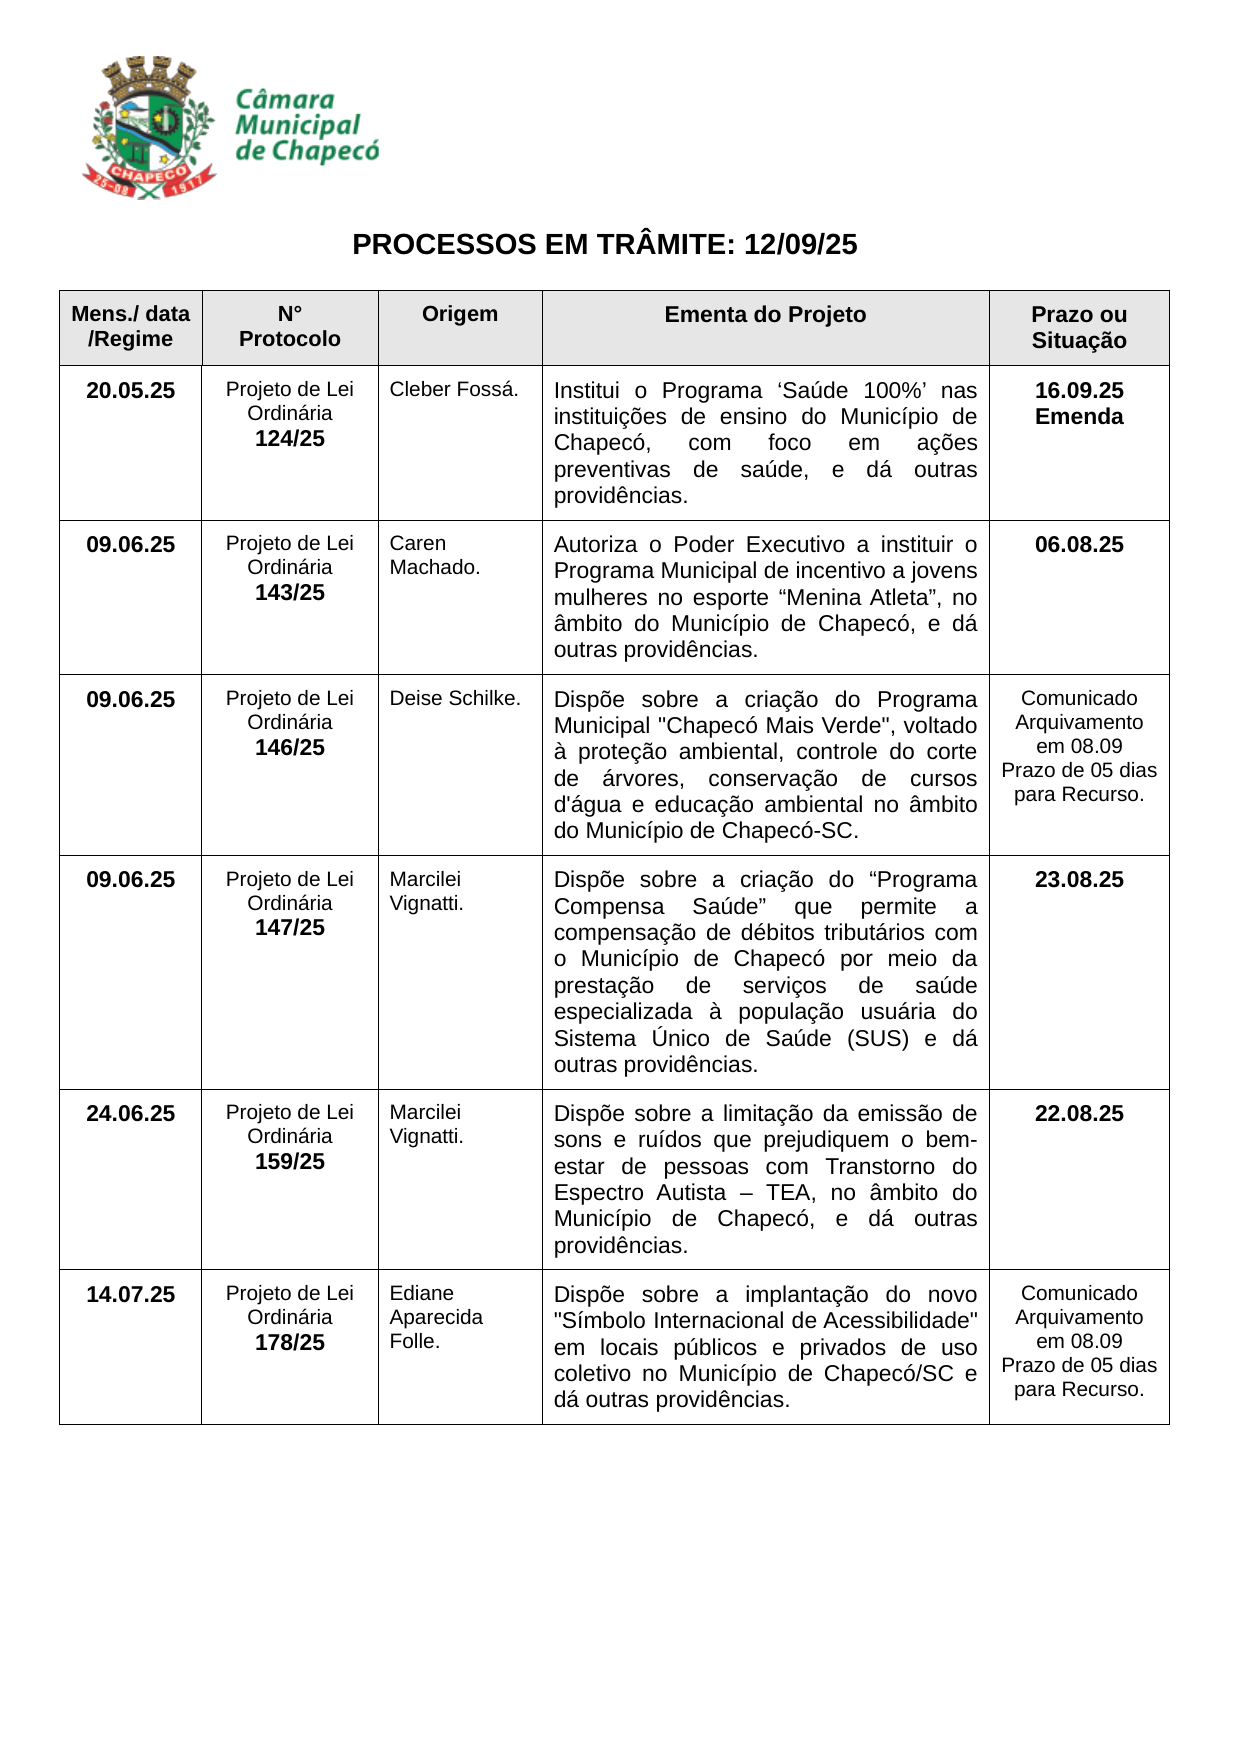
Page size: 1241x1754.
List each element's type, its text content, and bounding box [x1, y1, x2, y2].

table_cell 22.08.25 [990, 1090, 1169, 1269]
table_cell Deise Schilke. [379, 675, 542, 855]
table_cell Marcilei Vignatti. [379, 856, 542, 1088]
table_cell 06.08.25 [990, 521, 1169, 674]
table_cell Projeto de Lei Ordinária 159/25 [202, 1090, 378, 1269]
subtitle PROCESSOS EM TRÂMITE: 12/09/25 [65, 227, 1145, 261]
table_cell Dispõe sobre a criação do “Programa Compensa Saúde” que permite a compensação de débitos tributários com o Município de Chapecó por meio da prestação de serviços de saúde especializada à população usuária do Sistema Único de Saúde (SUS) e dá outras providências. [543, 856, 989, 1088]
table_header N° Protocolo [203, 291, 378, 365]
table_cell Projeto de Lei Ordinária 143/25 [202, 521, 378, 674]
table_cell Cleber Fossá. [379, 366, 542, 519]
table_cell Ediane Aparecida Folle. [379, 1270, 542, 1424]
table_cell Projeto de Lei Ordinária 178/25 [202, 1270, 378, 1424]
table_cell Projeto de Lei Ordinária 147/25 [202, 856, 378, 1088]
table_cell 16.09.25 Emenda [990, 366, 1169, 519]
table_cell 09.06.25 [60, 675, 201, 855]
table_cell Comunicado Arquivamento em 08.09 Prazo de 05 dias para Recurso. [990, 1270, 1169, 1424]
table_header Prazo ou Situação [990, 291, 1169, 365]
table_cell Dispõe sobre a implantação do novo "Símbolo Internacional de Acessibilidade" em locais públicos e privados de uso coletivo no Município de Chapecó/SC e dá outras providências. [543, 1270, 989, 1424]
table_cell Dispõe sobre a limitação da emissão de sons e ruídos que prejudiquem o bem-estar de pessoas com Transtorno do Espectro Autista – TEA, no âmbito do Município de Chapecó, e dá outras providências. [543, 1090, 989, 1269]
table_header Ementa do Projeto [543, 291, 989, 365]
table_cell Projeto de Lei Ordinária 146/25 [202, 675, 378, 855]
table_cell Institui o Programa ‘Saúde 100%’ nas instituições de ensino do Município de Chapecó, com foco em ações preventivas de saúde, e dá outras providências. [543, 366, 989, 519]
table_cell Marcilei Vignatti. [379, 1090, 542, 1269]
table_cell 24.06.25 [60, 1090, 201, 1269]
table_cell 23.08.25 [990, 856, 1169, 1088]
table_cell Projeto de Lei Ordinária 124/25 [202, 366, 378, 519]
table_cell Caren Machado. [379, 521, 542, 674]
table_cell 20.05.25 [60, 366, 201, 519]
table_cell 14.07.25 [60, 1270, 201, 1424]
picture [81, 56, 379, 200]
table_cell Autoriza o Poder Executivo a instituir o Programa Municipal de incentivo a jovens mulheres no esporte “Menina Atleta”, no âmbito do Município de Chapecó, e dá outras providências. [543, 521, 989, 674]
table_header Origem [379, 291, 542, 365]
table_cell 09.06.25 [60, 856, 201, 1088]
table_cell Dispõe sobre a criação do Programa Municipal "Chapecó Mais Verde", voltado à proteção ambiental, controle do corte de árvores, conservação de cursos d'água e educação ambiental no âmbito do Município de Chapecó-SC. [543, 675, 989, 855]
table_cell Comunicado Arquivamento em 08.09 Prazo de 05 dias para Recurso. [990, 675, 1169, 855]
table_header Mens./ data /Regime [60, 291, 202, 365]
table_cell 09.06.25 [60, 521, 201, 674]
